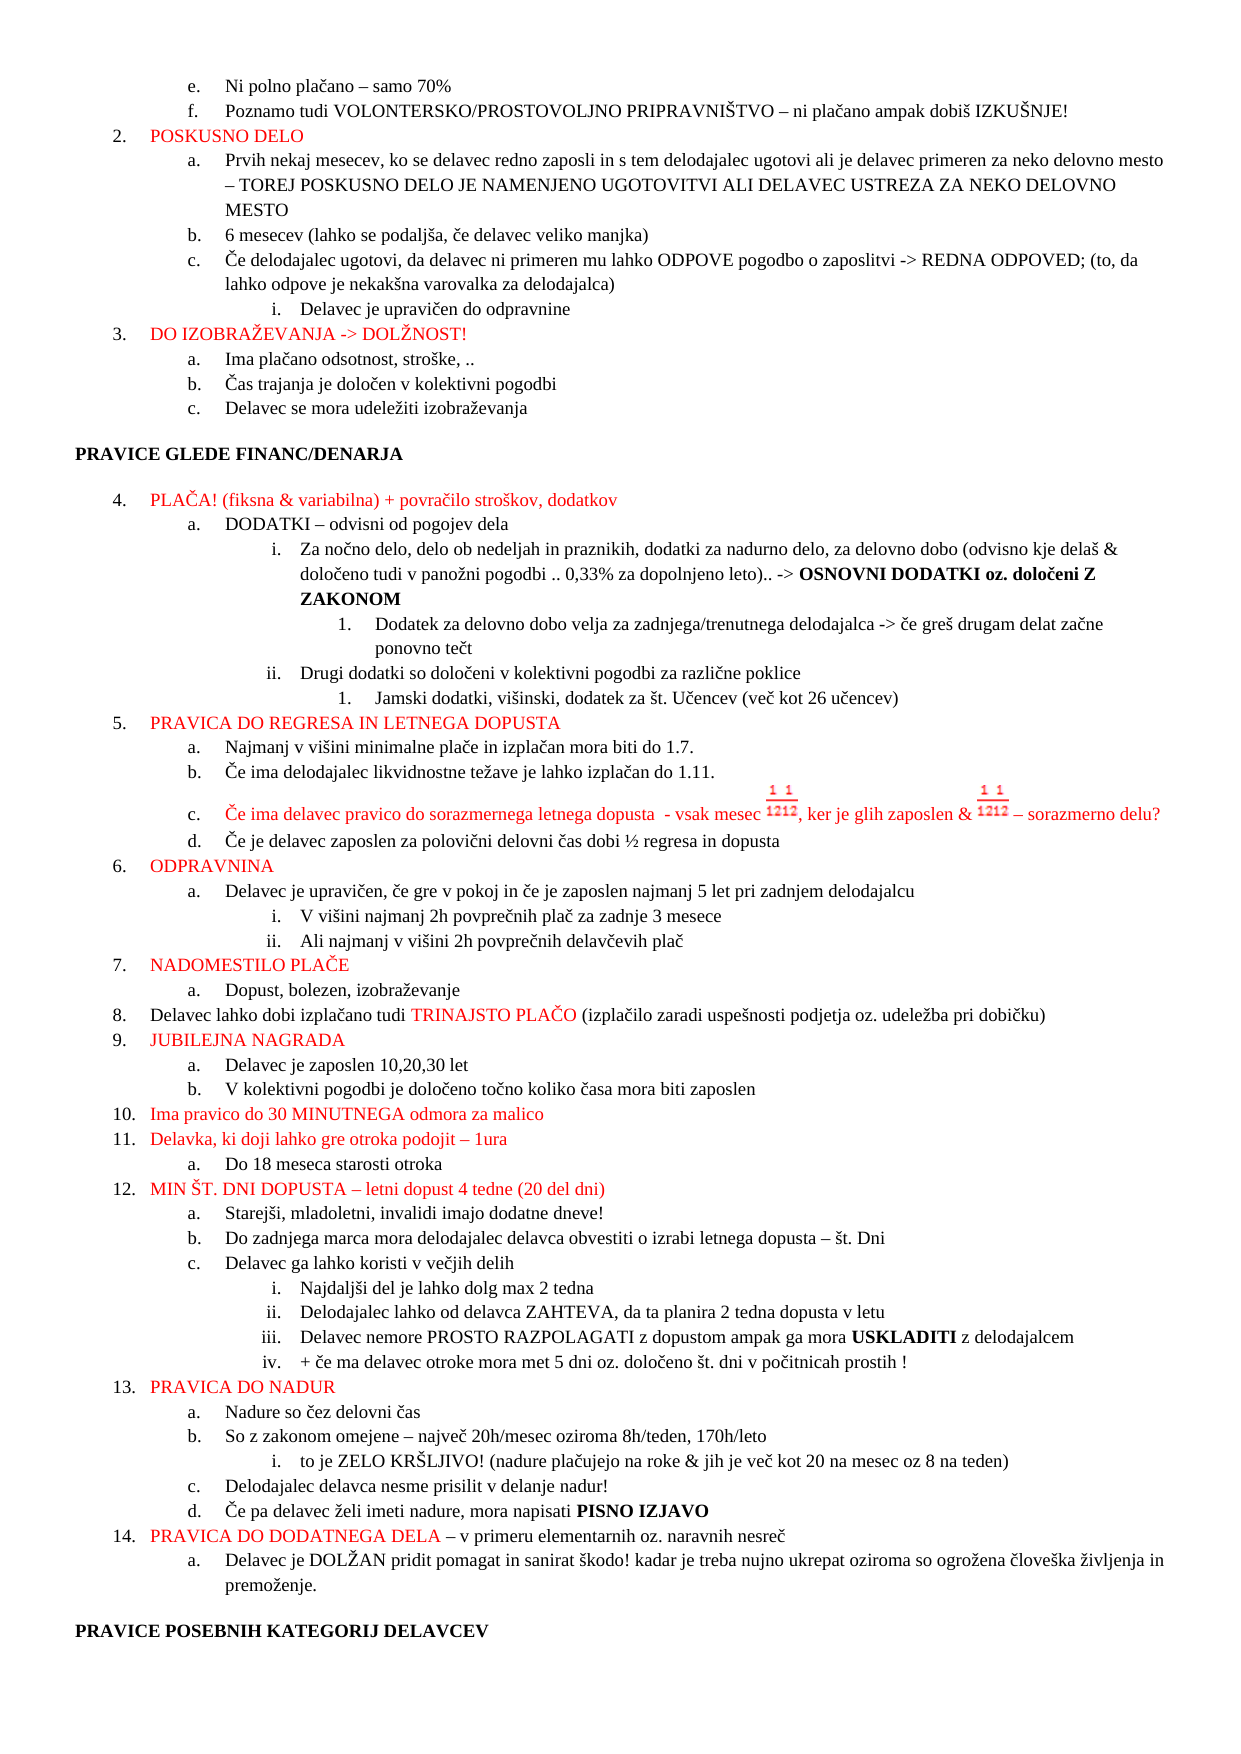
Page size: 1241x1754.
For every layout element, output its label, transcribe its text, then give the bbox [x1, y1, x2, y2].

list V višini najmanj 2h povprečnih plač za zadnje 3 mesece [281, 905, 1165, 926]
list Do zadnjega marca mora delodajalec delavca obvestiti o izrabi letnega dopusta – št. Dni [187, 1227, 1165, 1249]
list Če ima delodajalec likvidnostne težave je lahko izplačan do 1.11. [187, 761, 1165, 783]
list Delavec je DOLŽAN pridit pomagat in sanirat škodo! kadar je treba nujno ukrepat oziroma so ogrožena človeška življenja in premoženje. [187, 1549, 1165, 1596]
list Do 18 meseca starosti otroka [187, 1153, 1165, 1174]
list Če ima delavec pravico do sorazmernega letnega dopusta - vsak mesec , ker je glih zaposlen & – sorazmerno delu? [187, 786, 1165, 826]
list Če pa delavec želi imeti nadure, mora napisati PISNO IZJAVO [187, 1500, 1165, 1521]
list PRAVICA DO NADUR [112, 1376, 1165, 1397]
list Delavec je upravičen do odpravnine [281, 298, 1165, 320]
list Delodajalec delavca nesme prisilit v delanje nadur! [187, 1475, 1165, 1497]
list Če je delavec zaposlen za polovični delovni čas dobi ½ regresa in dopusta [187, 830, 1165, 852]
text PRAVICE POSEBNIH KATEGORIJ DELAVCEV [75, 1620, 1165, 1641]
list Ali najmanj v višini 2h povprečnih delavčevih plač [281, 929, 1165, 951]
list Dodatek za delovno dobo velja za zadnjega/trenutnega delodajalca -> če greš drugam delat začne ponovno tečt [337, 612, 1165, 659]
list Delavec nemore PROSTO RAZPOLAGATI z dopustom ampak ga mora USKLADITI z delodajalcem [281, 1326, 1165, 1348]
list Za nočno delo, delo ob nedeljah in praznikih, dodatki za nadurno delo, za delovno dobo (odvisno kje delaš & določeno tudi v panožni pogodbi .. 0,33% za dopolnjeno leto).. -> OSNOVNI DODATKI oz. določeni Z ZAKONOM [281, 538, 1165, 609]
list Ni polno plačano – samo 70% [187, 75, 1165, 97]
list Drugi dodatki so določeni v kolektivni pogodbi za različne poklice [281, 662, 1165, 684]
picture [977, 785, 1009, 821]
picture [766, 785, 798, 821]
list Ima plačano odsotnost, stroške, .. [187, 348, 1165, 369]
list PRAVICA DO REGRESA IN LETNEGA DOPUSTA [112, 712, 1165, 733]
list DODATKI – odvisni od pogojev dela [187, 513, 1165, 535]
list Če delodajalec ugotovi, da delavec ni primeren mu lahko ODPOVE pogodbo o zaposlitvi -> REDNA ODPOVED; (to, da lahko odpove je nekakšna varovalka za delodajalca) [187, 248, 1165, 295]
list POSKUSNO DELO [112, 124, 1165, 146]
list MIN ŠT. DNI DOPUSTA – letni dopust 4 tedne (20 del dni) [112, 1177, 1165, 1199]
list Delavec je zaposlen 10,20,30 let [187, 1053, 1165, 1075]
text PRAVICE GLEDE FINANC/DENARJA [75, 443, 1165, 464]
list Delavec ga lahko koristi v večjih delih [187, 1252, 1165, 1273]
list Čas trajanja je določen v kolektivni pogodbi [187, 372, 1165, 394]
list ODPRAVNINA [112, 855, 1165, 877]
list Poznamo tudi VOLONTERSKO/PROSTOVOLJNO PRIPRAVNIŠTVO – ni plačano ampak dobiš IZKUŠNJE! [187, 100, 1165, 121]
list PLAČA! (fiksna & variabilna) + povračilo stroškov, dodatkov [112, 488, 1165, 510]
list Najdaljši del je lahko dolg max 2 tedna [281, 1277, 1165, 1298]
list Delavka, ki doji lahko gre otroka podojit – 1ura [112, 1128, 1165, 1149]
list NADOMESTILO PLAČE [112, 954, 1165, 976]
list Jamski dodatki, višinski, dodatek za št. Učencev (več kot 26 učencev) [337, 687, 1165, 708]
list So z zakonom omejene – največ 20h/mesec oziroma 8h/teden, 170h/leto [187, 1425, 1165, 1447]
list DO IZOBRAŽEVANJA -> DOLŽNOST! [112, 323, 1165, 344]
list Delavec je upravičen, če gre v pokoj in če je zaposlen najmanj 5 let pri zadnjem delodajalcu [187, 880, 1165, 902]
list Ima pravico do 30 MINUTNEGA odmora za malico [112, 1103, 1165, 1125]
list Nadure so čez delovni čas [187, 1401, 1165, 1422]
list Starejši, mladoletni, invalidi imajo dodatne dneve! [187, 1202, 1165, 1224]
list Delavec lahko dobi izplačano tudi TRINAJSTO PLAČO (izplačilo zaradi uspešnosti podjetja oz. udeležba pri dobičku) [112, 1004, 1165, 1026]
list JUBILEJNA NAGRADA [112, 1029, 1165, 1050]
list PRAVICA DO DODATNEGA DELA – v primeru elementarnih oz. naravnih nesreč [112, 1524, 1165, 1546]
list Dopust, bolezen, izobraževanje [187, 979, 1165, 1001]
list Najmanj v višini minimalne plače in izplačan mora biti do 1.7. [187, 736, 1165, 758]
list Delavec se mora udeležiti izobraževanja [187, 397, 1165, 419]
list Prvih nekaj mesecev, ko se delavec redno zaposli in s tem delodajalec ugotovi ali je delavec primeren za neko delovno mesto – TOREJ POSKUSNO DELO JE NAMENJENO UGOTOVITVI ALI DELAVEC USTREZA ZA NEKO DELOVNO MESTO [187, 149, 1165, 221]
list to je ZELO KRŠLJIVO! (nadure plačujejo na roke & jih je več kot 20 na mesec oz 8 na teden) [281, 1450, 1165, 1472]
list + če ma delavec otroke mora met 5 dni oz. določeno št. dni v počitnicah prostih ! [281, 1351, 1165, 1373]
list Delodajalec lahko od delavca ZAHTEVA, da ta planira 2 tedna dopusta v letu [281, 1301, 1165, 1323]
list V kolektivni pogodbi je določeno točno koliko časa mora biti zaposlen [187, 1078, 1165, 1100]
list 6 mesecev (lahko se podaljša, če delavec veliko manjka) [187, 224, 1165, 245]
